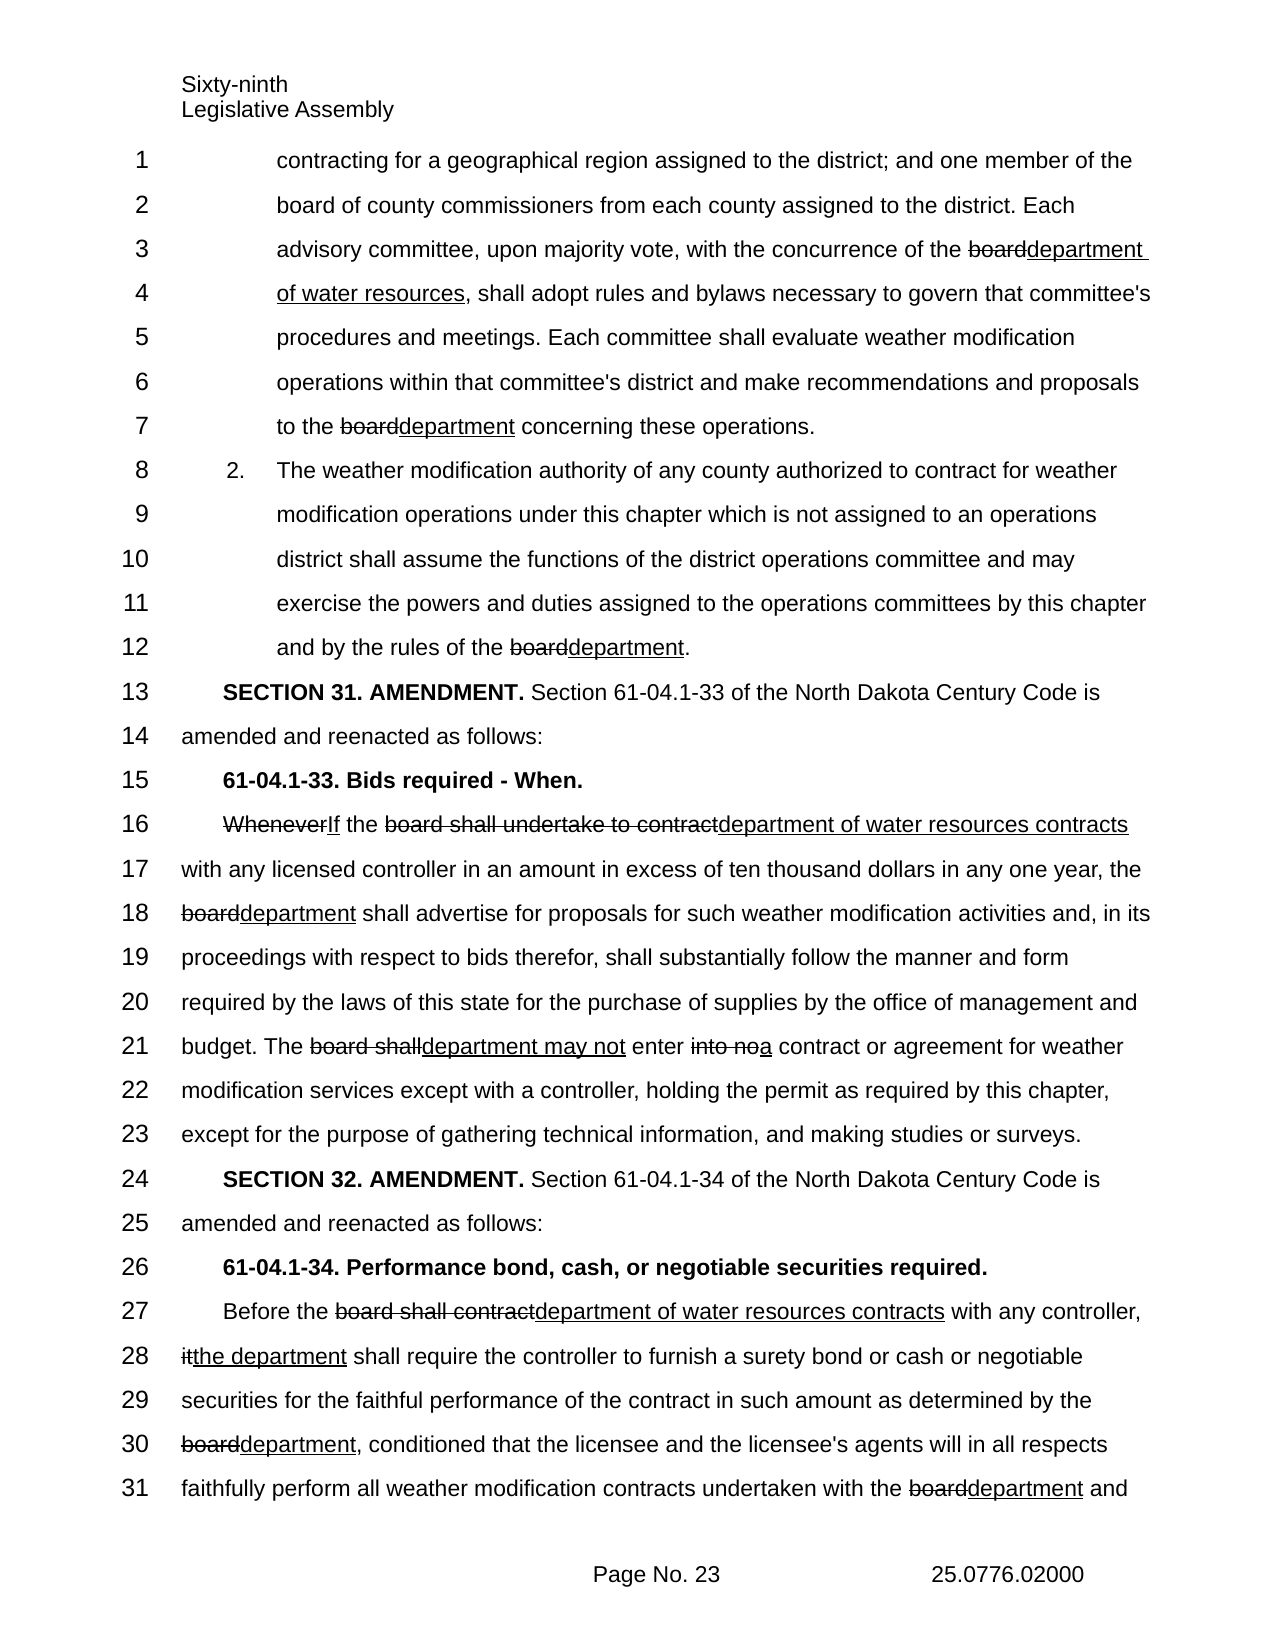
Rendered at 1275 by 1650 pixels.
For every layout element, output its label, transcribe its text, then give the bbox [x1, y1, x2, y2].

text SECTION 32. AMENDMENT. Section 61‑04.1‑34 of the North Dakota Century Code is amended and reenacted as follows: [181, 1152, 1154, 1240]
text 2. The weather modification authority of any county authorized to contract for weather modification operations under this chapter which is not assigned to an operations district shall assume the functions of the district operations committee and may exercise the powers and duties assigned to the operations committees by this chapter and by the rules of the boarddepartment. [181, 443, 1154, 664]
text WheneverIf the board shall undertake to contractdepartment of water resources contracts with any licensed controller in an amount in excess of ten thousand dollars in any one year, the boarddepartment shall advertise for proposals for such weather modification activities and, in its proceedings with respect to bids therefor, shall substantially follow the manner and form required by the laws of this state for the purchase of supplies by the office of management and budget. The board shalldepartment may not enter into noa contract or agreement for weather modification services except with a controller, holding the permit as required by this chapter, except for the purpose of gathering technical information, and making studies or surveys. [181, 797, 1154, 1152]
text contracting for a geographical region assigned to the district; and one member of the board of county commissioners from each county assigned to the district. Each advisory committee, upon majority vote, with the concurrence of the boarddepartment of water resources, shall adopt rules and bylaws necessary to govern that committee's procedures and meetings. Each committee shall evaluate weather modification operations within that committee's district and make recommendations and proposals to the boarddepartment concerning these operations. [181, 133, 1154, 443]
subtitle 61‑04.1‑34. Performance bond, cash, or negotiable securities required. [181, 1240, 1154, 1284]
subtitle 61‑04.1‑33. Bids required ‑ When. [181, 753, 1154, 797]
text SECTION 31. AMENDMENT. Section 61‑04.1‑33 of the North Dakota Century Code is amended and reenacted as follows: [181, 664, 1154, 753]
text Before the board shall contractdepartment of water resources contracts with any controller, itthe department shall require the controller to furnish a surety bond or cash or negotiable securities for the faithful performance of the contract in such amount as determined by the boarddepartment, conditioned that the licensee and the licensee's agents will in all respects faithfully perform all weather modification contracts undertaken with the boarddepartment and [181, 1284, 1154, 1506]
